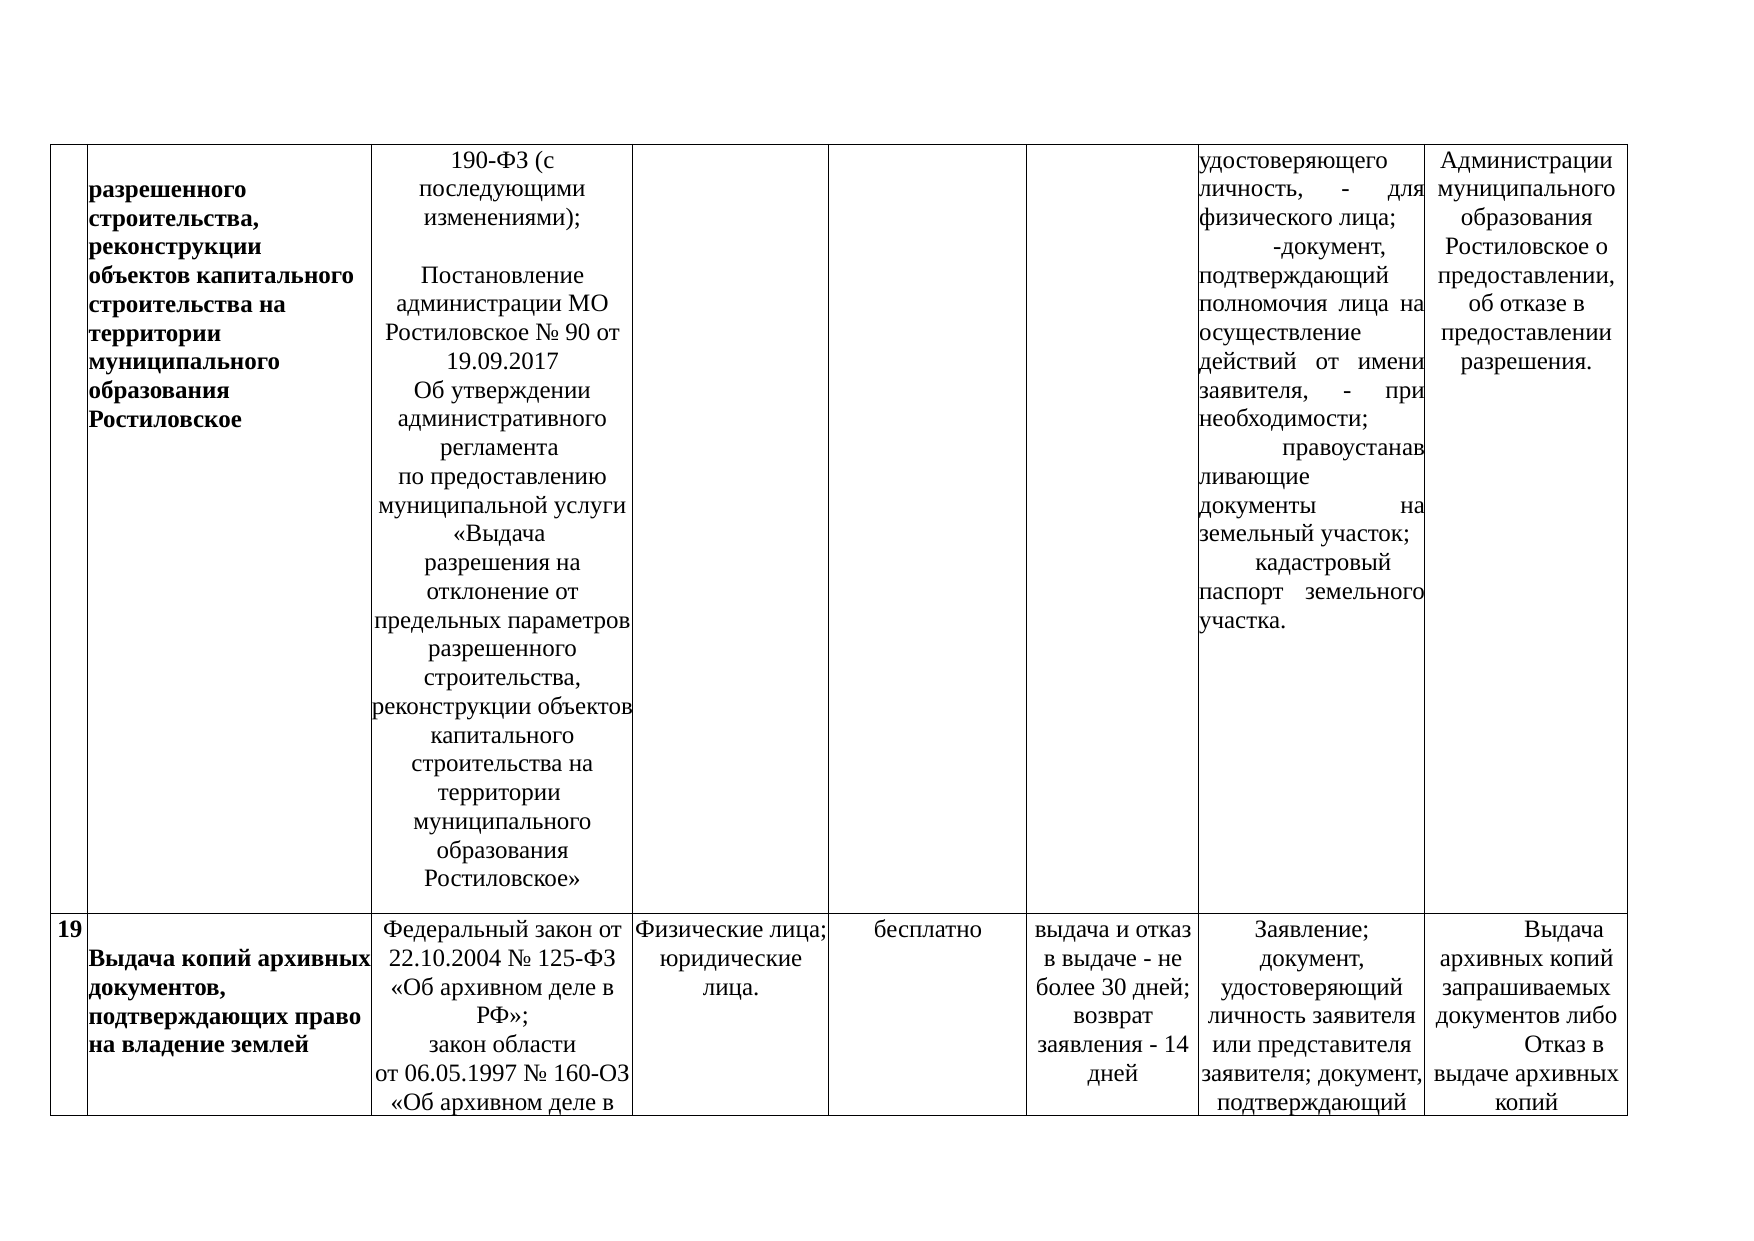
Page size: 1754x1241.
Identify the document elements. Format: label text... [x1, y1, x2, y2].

table_cell Выдача архивных копий запрашиваемых документов либо Отказ в выдаче архивных копий [1425, 914, 1627, 1115]
table_cell [633, 145, 828, 913]
table_cell 19 [51, 914, 87, 1115]
table_cell [1027, 145, 1198, 913]
table_cell Выдача копий архивных документов, подтверждающих право на владение землей [88, 914, 371, 1115]
table_cell удостоверяющего личность, - для физического лица; -документ, подтверждающий полномочия лица на осуществление действий от имени заявителя, - при необходимости; правоустанавливающие документы на земельный участок; кадастровый паспорт земельного участка. [1199, 145, 1424, 913]
table_cell Администрации муниципального образования Ростиловское о предоставлении, об отказе в предоставлении разрешения. [1425, 145, 1627, 913]
table_cell разрешенного строительства, реконструкции объектов капитального строительства на территории муниципального образования Ростиловское [88, 145, 371, 913]
table_cell бесплатно [829, 914, 1026, 1115]
table_cell Заявление; документ, удостоверяющий личность заявителя или представителя заявителя; документ, подтверждающий [1199, 914, 1424, 1115]
table_cell Физические лица; юридические лица. [633, 914, 828, 1115]
table_cell [829, 145, 1026, 913]
table_cell [51, 145, 87, 913]
table_cell 190-ФЗ (с последующими изменениями); Постановление администрации МО Ростиловское № 90 от 19.09.2017 Об утверждении административного регламента по предоставлению муниципальной услуги «Выдача разрешения на отклонение от предельных параметров разрешенного строительства, реконструкции объектов капитального строительства на территории муниципального образования Ростиловское» [372, 145, 632, 913]
table_cell Федеральный закон от 22.10.2004 № 125-ФЗ «Об архивном деле в РФ»; закон области от 06.05.1997 № 160-ОЗ «Об архивном деле в [372, 914, 632, 1115]
table_cell выдача и отказ в выдаче - не более 30 дней; возврат заявления - 14 дней [1027, 914, 1198, 1115]
